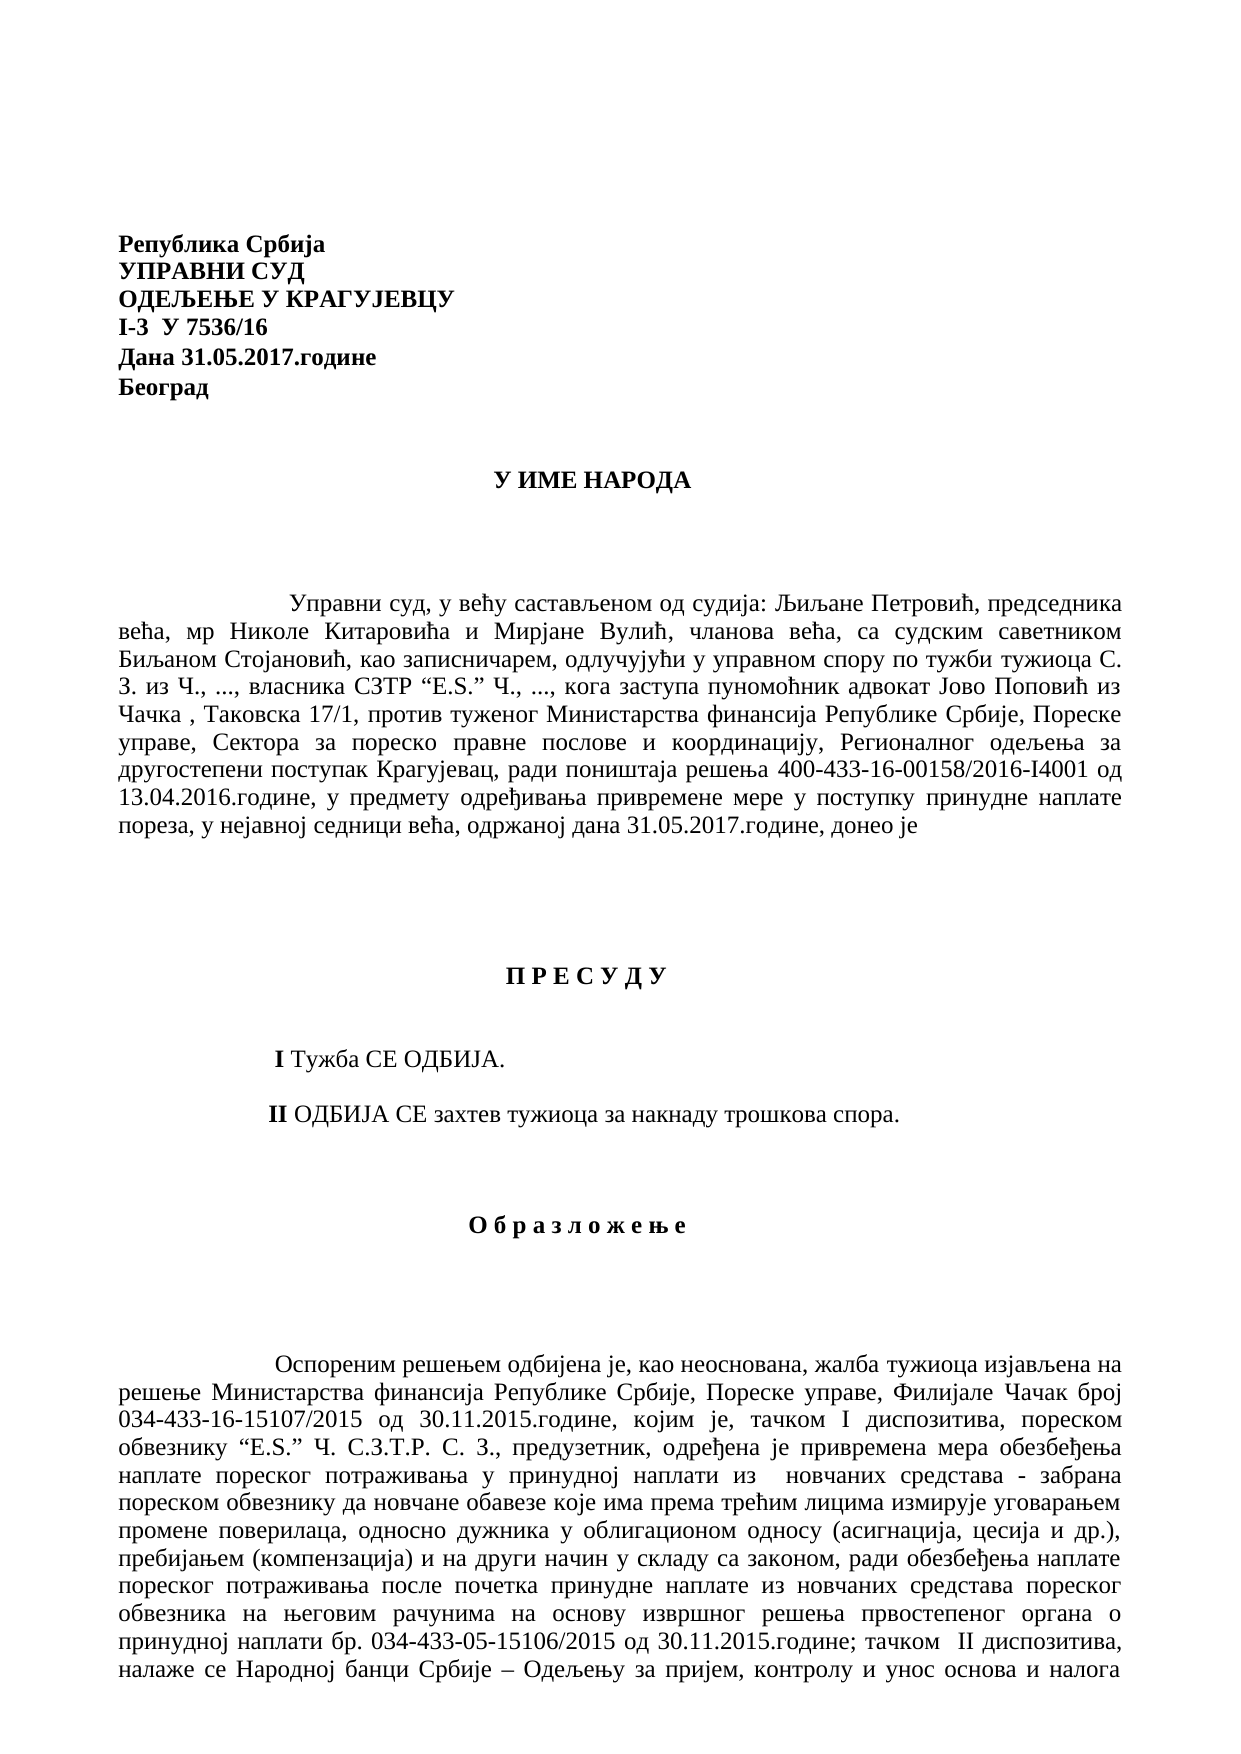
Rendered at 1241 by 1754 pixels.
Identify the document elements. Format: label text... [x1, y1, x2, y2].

text I-3 У 7536/16 [118, 313, 1122, 341]
text УПРАВНИ СУД [118, 257, 1122, 285]
text Београд [118, 373, 1122, 401]
text У ИМЕ НАРОДА [118, 466, 1122, 494]
text I Тужба СЕ ОДБИЈА. [118, 1045, 1122, 1073]
text Оспореним решењем одбијена је, као неоснована, жалба тужиоца изјављена на решење Министарства финансија Републике Србије, Пореске управе, Филијале Чачак број 034-433-16-15107/2015 од 30.11.2015.године, којим је, тачком I диспозитива, пореском обвезнику “E.S.” Ч. С.З.Т.Р. С. З., предузетник, одређена је привремена мера обезбеђења наплате пореског потраживања у принудној наплати из новчаних средстава - забрана пореском обвезнику да новчане обавезе које има према трећим лицима измирује уговарањем промене поверилаца, односно дужника у облигационом односу (асигнација, цесија и др.), пребијањем (компензација) и на други начин у складу са законом, ради обезбеђења наплате пореског потраживања после почетка принудне наплате из новчаних средстава пореског обвезника на његовим рачунима на основу извршног решења првостепеног органа о принудној наплати бр. 034-433-05-15106/2015 од 30.11.2015.године; тачком II диспозитива, налаже се Народној банци Србије – Одељењу за пријем, контролу и унос основа и налога [118, 1350, 1122, 1682]
text Република Србија [118, 23, 1122, 257]
text Управни суд, у већу састављеном од судија: Љиљане Петровић, председника већа, мр Николе Китаровића и Мирјане Вулић, чланова већа, са судским саветником Биљаном Стојановић, као записничарем, одлучујући у управном спору по тужби тужиоца С. З. из Ч., ..., власника СЗТР “E.S.” Ч., ..., кога заступа пуномоћник адвокат Јово Поповић из Чачка , Таковска 17/1, против туженог Министарства финансија Републике Србије, Пореске управе, Сектора за пореско правне послове и координацију, Регионалног одељења за другостепени поступак Крагујевац, ради поништаја решења 400-433-16-00158/2016-I4001 од 13.04.2016.године, у предмету одређивања привремене мере у поступку принудне наплате пореза, у нејавној седници већа, одржаној дана 31.05.2017.године, донео је [118, 589, 1122, 839]
text О б р а з л о ж е њ е [118, 1211, 1122, 1239]
text ОДEЉЕЊЕ У КРАГУЈЕВЦУ [118, 285, 1122, 313]
text П Р Е С У Д У [118, 962, 1122, 990]
text Дана 31.05.2017.године [118, 343, 1122, 370]
text II ОДБИЈА СЕ захтев тужиоца за накнаду трошкова спора. [118, 1101, 1122, 1128]
